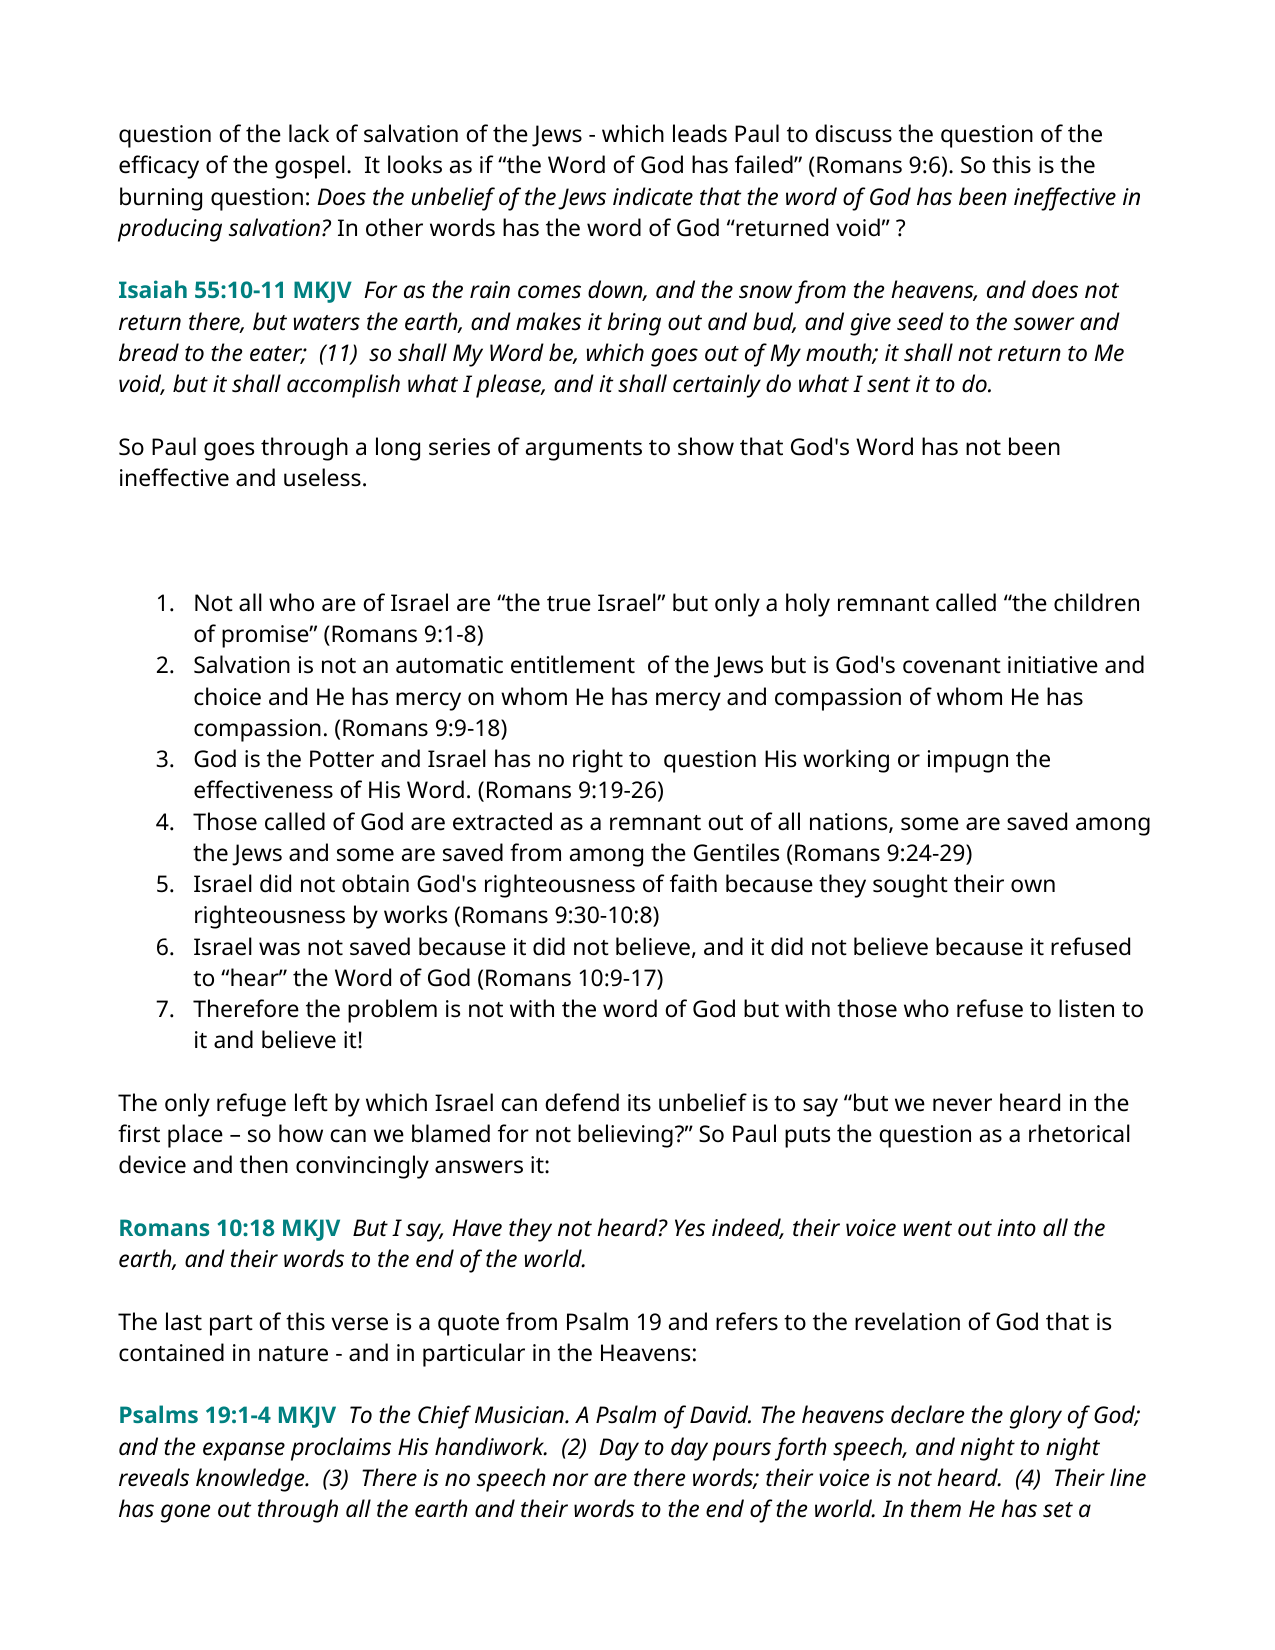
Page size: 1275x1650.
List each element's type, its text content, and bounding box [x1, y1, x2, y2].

list Salvation is not an automatic entitlement of the Jews but is God's covenant initiative and choice and He has mercy on whom He has mercy and compassion of whom He has compassion. (Romans 9:9-18) [156, 649, 1157, 743]
text Isaiah 55:10-11 MKJV For as the rain comes down, and the snow from the heavens, and does not return there, but waters the earth, and makes it bring out and bud, and give seed to the sower and bread to the eater; (11) so shall My Word be, which goes out of My mouth; it shall not return to Me void, but it shall accomplish what I please, and it shall certainly do what I sent it to do. [118, 274, 1157, 399]
list Israel was not saved because it did not believe, and it did not believe because it refused to “hear” the Word of God (Romans 10:9-17) [156, 931, 1157, 993]
text Psalms 19:1-4 MKJV To the Chief Musician. A Psalm of David. The heavens declare the glory of God; and the expanse proclaims His handiwork. (2) Day to day pours forth speech, and night to night reveals knowledge. (3) There is no speech nor are there words; their voice is not heard. (4) Their line has gone out through all the earth and their words to the end of the world. In them He has set a [118, 1399, 1157, 1524]
text The only refuge left by which Israel can defend its unbelief is to say “but we never heard in the first place – so how can we blamed for not believing?” So Paul puts the question as a rhetorical device and then convincingly answers it: [118, 1087, 1157, 1181]
list God is the Potter and Israel has no right to question His working or impugn the effectiveness of His Word. (Romans 9:19-26) [156, 743, 1157, 806]
list Not all who are of Israel are “the true Israel” but only a holy remnant called “the children of promise” (Romans 9:1-8) [156, 587, 1157, 649]
text The last part of this verse is a quote from Psalm 19 and refers to the revelation of God that is contained in nature - and in particular in the Heavens: [118, 1306, 1157, 1368]
text Romans 10:18 MKJV But I say, Have they not heard? Yes indeed, their voice went out into all the earth, and their words to the end of the world. [118, 1212, 1157, 1274]
list Therefore the problem is not with the word of God but with those who refuse to listen to it and believe it! [156, 993, 1157, 1056]
list Israel did not obtain God's righteousness of faith because they sought their own righteousness by works (Romans 9:30-10:8) [156, 868, 1157, 931]
text question of the lack of salvation of the Jews - which leads Paul to discuss the question of the efficacy of the gospel. It looks as if “the Word of God has failed” (Romans 9:6). So this is the burning question: Does the unbelief of the Jews indicate that the word of God has been ineffective in producing salvation? In other words has the word of God “returned void” ? [118, 118, 1157, 243]
text So Paul goes through a long series of arguments to show that God's Word has not been ineffective and useless. [118, 431, 1157, 493]
list Those called of God are extracted as a remnant out of all nations, some are saved among the Jews and some are saved from among the Gentiles (Romans 9:24-29) [156, 806, 1157, 868]
